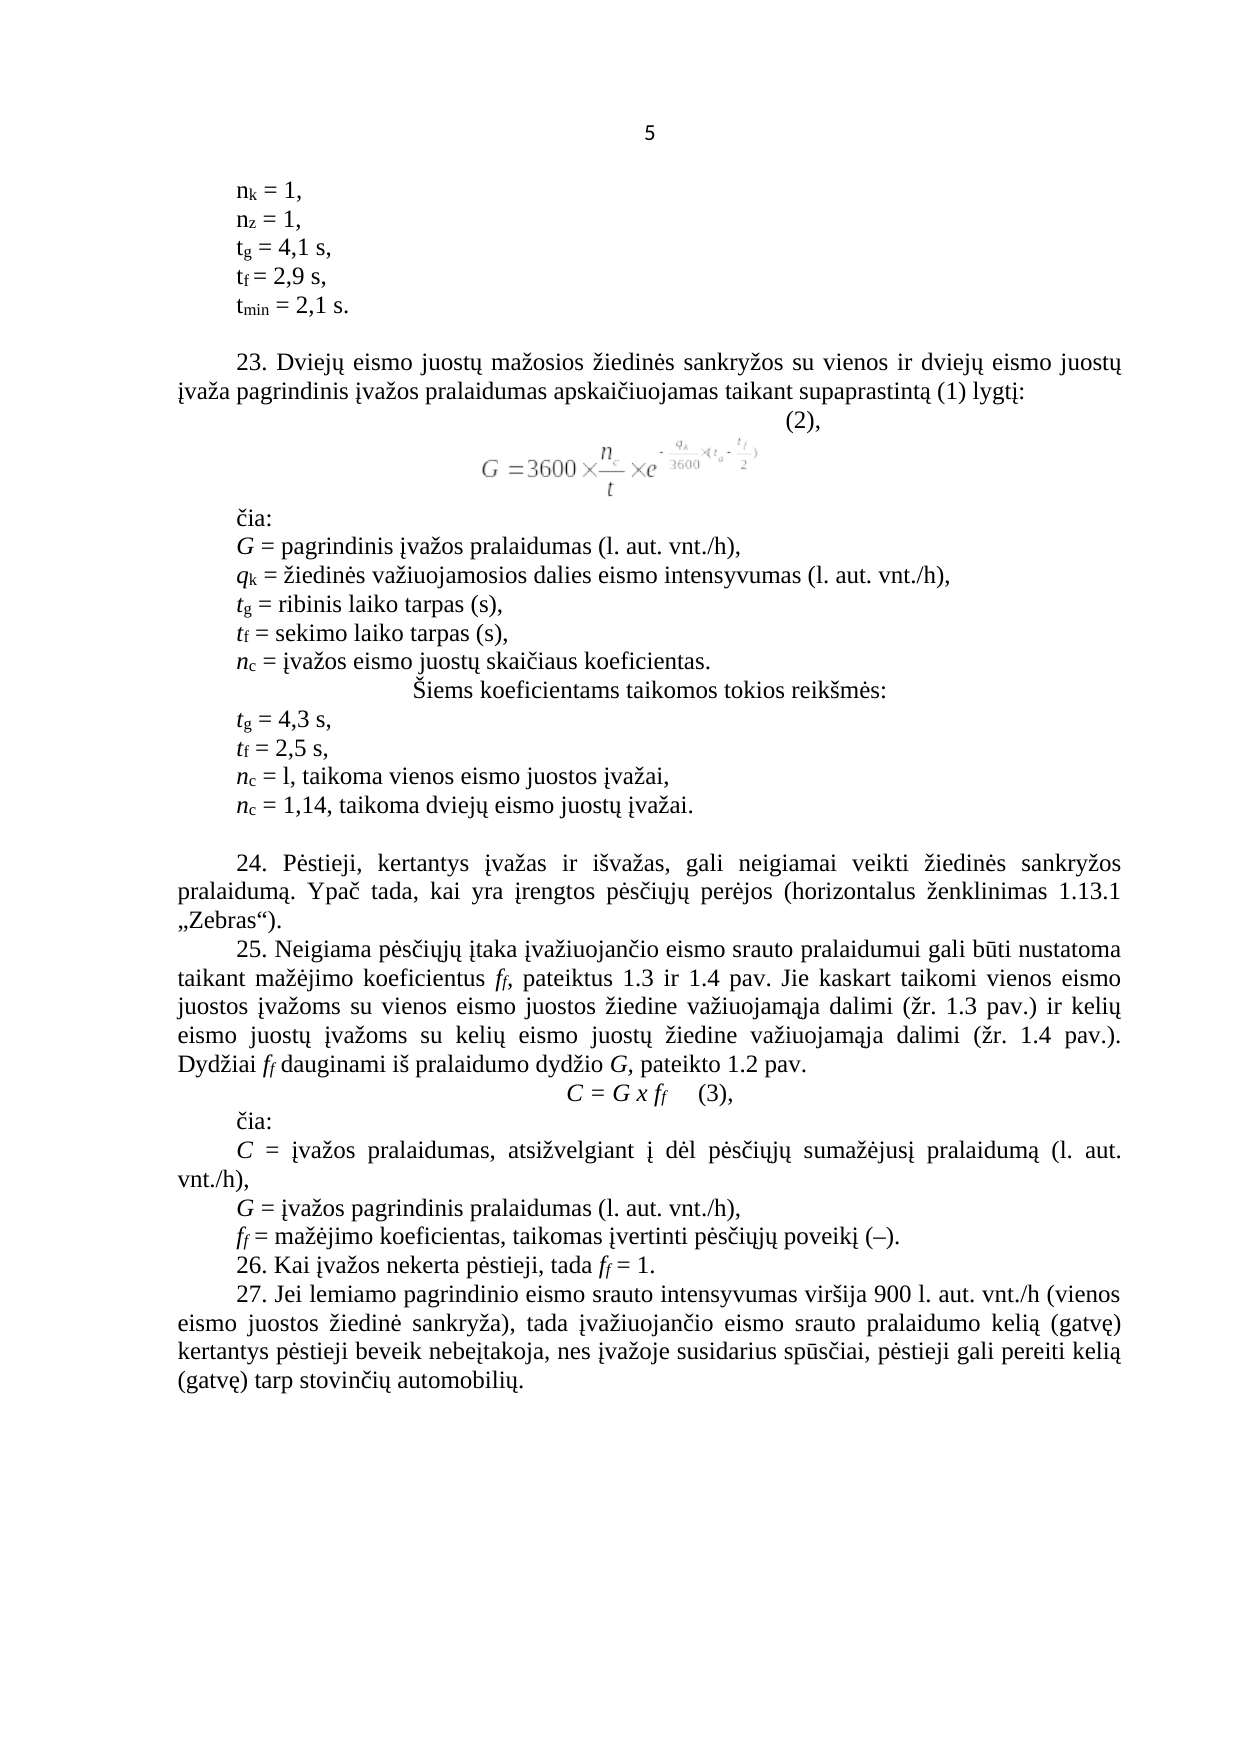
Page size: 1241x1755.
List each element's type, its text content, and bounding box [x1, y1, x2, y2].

text G = įvažos pagrindinis pralaidumas (l. aut. vnt./h), [177, 1193, 1122, 1221]
text 26. Kai įvažos nekerta pėstieji, tada ff = 1. [177, 1250, 1122, 1279]
text tg = ribinis laiko tarpas (s), [177, 589, 1122, 618]
text tf = 2,9 s, [177, 261, 1122, 290]
text 25. Neigiama pėsčiųjų įtaka įvažiuojančio eismo srauto pralaidumui gali būti nustatoma taikant mažėjimo koeficientus ff, pateiktus 1.3 ir 1.4 pav. Jie kaskart taikomi vienos eismo juostos įvažoms su vienos eismo juostos žiedine važiuojamąja dalimi (žr. 1.3 pav.) ir kelių eismo juostų įvažoms su kelių eismo juostų žiedine važiuojamąja dalimi (žr. 1.4 pav.). Dydžiai ff dauginami iš pralaidumo dydžio G, pateikto 1.2 pav. [177, 934, 1122, 1078]
text 24. Pėstieji, kertantys įvažas ir išvažas, gali neigiamai veikti žiedinės sankryžos pralaidumą. Ypač tada, kai yra įrengtos pėsčiųjų perėjos (horizontalus ženklinimas 1.13.1 „Zebras“). [177, 848, 1122, 934]
text nc = 1,14, taikoma dviejų eismo juostų įvažai. [177, 790, 1122, 819]
text nc = įvažos eismo juostų skaičiaus koeficientas. [177, 646, 1122, 675]
text 27. Jei lemiamo pagrindinio eismo srauto intensyvumas viršija 900 l. aut. vnt./h (vienos eismo juostos žiedinė sankryža), tada įvažiuojančio eismo srauto pralaidumo kelią (gatvę) kertantys pėstieji beveik nebeįtakoja, nes įvažoje susidarius spūsčiai, pėstieji gali pereiti kelią (gatvę) tarp stovinčių automobilių. [177, 1279, 1122, 1394]
text tg = 4,3 s, [177, 704, 1122, 733]
text tmin = 2,1 s. [177, 290, 1122, 319]
text C = įvažos pralaidumas, atsižvelgiant į dėl pėsčiųjų sumažėjusį pralaidumą (l. aut. vnt./h), [177, 1135, 1122, 1193]
text G=3600xnc/txe^(–qk/3600x(tg–tf/2)) (2), [177, 405, 1122, 503]
text 23. Dviejų eismo juostų mažosios žiedinės sankryžos su vienos ir dviejų eismo juostų įvaža pagrindinis įvažos pralaidumas apskaičiuojamas taikant supaprastintą (1) lygtį: [177, 347, 1122, 405]
text nk = 1, [177, 175, 1122, 204]
text qk = žiedinės važiuojamosios dalies eismo intensyvumas (l. aut. vnt./h), [177, 560, 1122, 589]
text čia: [177, 1106, 1122, 1135]
text tf = 2,5 s, [177, 733, 1122, 761]
text tf = sekimo laiko tarpas (s), [177, 618, 1122, 646]
text tg = 4,1 s, [177, 232, 1122, 261]
text nz = 1, [177, 204, 1122, 232]
text G = pagrindinis įvažos pralaidumas (l. aut. vnt./h), [177, 531, 1122, 560]
text Šiems koeficientams taikomos tokios reikšmės: [177, 675, 1122, 704]
text nc = l, taikoma vienos eismo juostos įvažai, [177, 761, 1122, 790]
text C = G x ff (3), [177, 1078, 1122, 1106]
text čia: [177, 503, 1122, 531]
text ff = mažėjimo koeficientas, taikomas įvertinti pėsčiųjų poveikį (–). [177, 1221, 1122, 1250]
